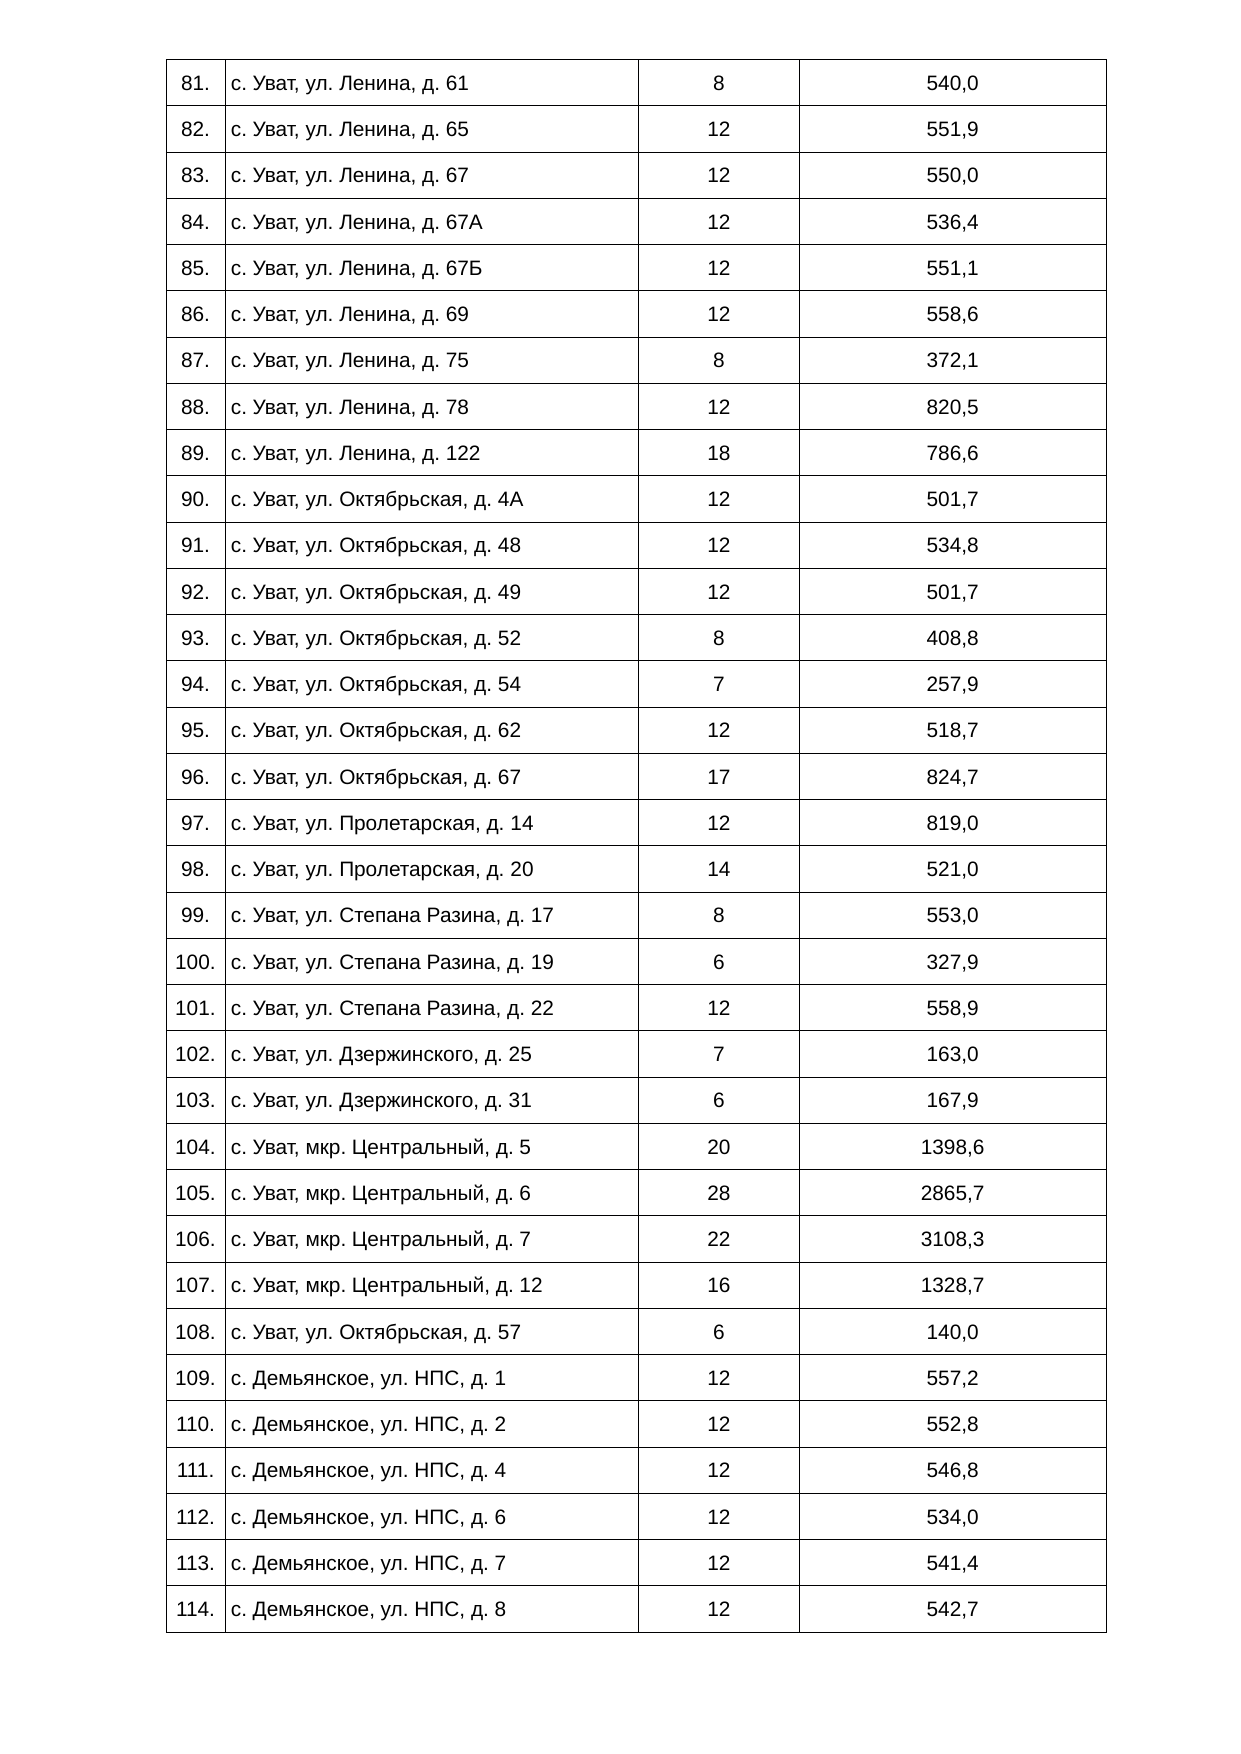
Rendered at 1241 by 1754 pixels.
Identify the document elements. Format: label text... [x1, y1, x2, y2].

table_cell 110. [167, 1401, 225, 1447]
table_cell 8 [639, 338, 799, 383]
table_cell 14 [639, 846, 799, 892]
table_cell 824,7 [800, 754, 1106, 799]
table_cell с. Уват, ул. Октябрьская, д. 62 [226, 708, 638, 753]
table_cell 550,0 [800, 153, 1106, 198]
table_cell 1328,7 [800, 1263, 1106, 1308]
table_cell 327,9 [800, 939, 1106, 984]
table_cell с. Уват, ул. Октябрьская, д. 49 [226, 569, 638, 614]
table_cell 6 [639, 1309, 799, 1354]
table_cell с. Уват, ул. Ленина, д. 78 [226, 384, 638, 429]
table_cell 82. [167, 106, 225, 152]
table_cell 542,7 [800, 1586, 1106, 1632]
table_cell 12 [639, 153, 799, 198]
table_cell 12 [639, 245, 799, 290]
table_cell с. Уват, ул. Дзержинского, д. 31 [226, 1078, 638, 1123]
table_cell 7 [639, 661, 799, 707]
table_cell 8 [639, 615, 799, 660]
table_cell 111. [167, 1448, 225, 1493]
table_cell 12 [639, 523, 799, 568]
table_cell с. Уват, ул. Ленина, д. 65 [226, 106, 638, 152]
table_cell 102. [167, 1031, 225, 1077]
table_cell 1398,6 [800, 1124, 1106, 1169]
table_cell 113. [167, 1540, 225, 1585]
table_cell 107. [167, 1263, 225, 1308]
table_cell 408,8 [800, 615, 1106, 660]
table_cell 2865,7 [800, 1170, 1106, 1215]
table_cell 94. [167, 661, 225, 707]
table_cell 546,8 [800, 1448, 1106, 1493]
table_cell 12 [639, 800, 799, 845]
table_cell с. Уват, ул. Пролетарская, д. 14 [226, 800, 638, 845]
table_cell 553,0 [800, 893, 1106, 938]
table_cell 12 [639, 291, 799, 337]
table_cell 12 [639, 384, 799, 429]
table_cell 534,8 [800, 523, 1106, 568]
table_cell 521,0 [800, 846, 1106, 892]
table_cell 17 [639, 754, 799, 799]
table_cell 88. [167, 384, 225, 429]
table_cell с. Уват, мкр. Центральный, д. 12 [226, 1263, 638, 1308]
table_cell 558,9 [800, 985, 1106, 1030]
table_cell с. Уват, ул. Ленина, д. 67Б [226, 245, 638, 290]
table_cell с. Уват, ул. Ленина, д. 61 [226, 60, 638, 105]
table_cell 93. [167, 615, 225, 660]
table_cell с. Уват, мкр. Центральный, д. 6 [226, 1170, 638, 1215]
table_cell 114. [167, 1586, 225, 1632]
table_cell с. Уват, ул. Дзержинского, д. 25 [226, 1031, 638, 1077]
table_cell с. Уват, ул. Пролетарская, д. 20 [226, 846, 638, 892]
table_cell 91. [167, 523, 225, 568]
table_cell с. Демьянское, ул. НПС, д. 4 [226, 1448, 638, 1493]
table_cell 99. [167, 893, 225, 938]
table_cell 98. [167, 846, 225, 892]
table_cell 558,6 [800, 291, 1106, 337]
table_cell с. Уват, ул. Октябрьская, д. 52 [226, 615, 638, 660]
table_cell с. Уват, ул. Степана Разина, д. 17 [226, 893, 638, 938]
table_cell с. Уват, ул. Степана Разина, д. 22 [226, 985, 638, 1030]
table_cell 8 [639, 60, 799, 105]
table_cell 81. [167, 60, 225, 105]
table_cell 96. [167, 754, 225, 799]
table_cell 109. [167, 1355, 225, 1400]
table_cell 92. [167, 569, 225, 614]
table_cell 820,5 [800, 384, 1106, 429]
table_cell 12 [639, 569, 799, 614]
table_cell с. Уват, ул. Ленина, д. 122 [226, 430, 638, 475]
table_cell 12 [639, 1540, 799, 1585]
table_cell с. Демьянское, ул. НПС, д. 2 [226, 1401, 638, 1447]
table_cell 108. [167, 1309, 225, 1354]
table_cell 90. [167, 476, 225, 522]
table_cell с. Уват, ул. Ленина, д. 67А [226, 199, 638, 244]
table_cell 20 [639, 1124, 799, 1169]
table_cell с. Уват, ул. Октябрьская, д. 57 [226, 1309, 638, 1354]
table_cell 18 [639, 430, 799, 475]
table_cell 540,0 [800, 60, 1106, 105]
table_cell 16 [639, 1263, 799, 1308]
table_cell 95. [167, 708, 225, 753]
table_cell 112. [167, 1494, 225, 1539]
table_cell с. Уват, ул. Октябрьская, д. 4А [226, 476, 638, 522]
table_cell 12 [639, 106, 799, 152]
table_cell с. Уват, ул. Октябрьская, д. 67 [226, 754, 638, 799]
table_cell 87. [167, 338, 225, 383]
table_cell 84. [167, 199, 225, 244]
table_cell с. Уват, ул. Октябрьская, д. 54 [226, 661, 638, 707]
table_cell 89. [167, 430, 225, 475]
table_cell 140,0 [800, 1309, 1106, 1354]
table_cell с. Уват, ул. Ленина, д. 69 [226, 291, 638, 337]
table_cell с. Уват, ул. Ленина, д. 67 [226, 153, 638, 198]
table_cell 12 [639, 1355, 799, 1400]
table_cell 12 [639, 199, 799, 244]
table_cell 100. [167, 939, 225, 984]
table_cell 552,8 [800, 1401, 1106, 1447]
table_cell с. Уват, мкр. Центральный, д. 5 [226, 1124, 638, 1169]
table_cell 3108,3 [800, 1216, 1106, 1262]
table_cell 167,9 [800, 1078, 1106, 1123]
table_cell 12 [639, 985, 799, 1030]
table_cell 12 [639, 476, 799, 522]
table_cell 103. [167, 1078, 225, 1123]
table_cell 536,4 [800, 199, 1106, 244]
table_cell 86. [167, 291, 225, 337]
table_cell 104. [167, 1124, 225, 1169]
table_cell 22 [639, 1216, 799, 1262]
table_cell с. Уват, ул. Степана Разина, д. 19 [226, 939, 638, 984]
table_cell 85. [167, 245, 225, 290]
table_cell 534,0 [800, 1494, 1106, 1539]
table_cell 372,1 [800, 338, 1106, 383]
table_cell 105. [167, 1170, 225, 1215]
table_cell 8 [639, 893, 799, 938]
table_cell 501,7 [800, 569, 1106, 614]
table_cell 541,4 [800, 1540, 1106, 1585]
table_cell с. Демьянское, ул. НПС, д. 6 [226, 1494, 638, 1539]
table_cell 12 [639, 1494, 799, 1539]
table_cell с. Демьянское, ул. НПС, д. 7 [226, 1540, 638, 1585]
table_cell 101. [167, 985, 225, 1030]
table_cell 551,1 [800, 245, 1106, 290]
table_cell 12 [639, 708, 799, 753]
table_cell 106. [167, 1216, 225, 1262]
table_cell 501,7 [800, 476, 1106, 522]
table_cell 819,0 [800, 800, 1106, 845]
table_cell 163,0 [800, 1031, 1106, 1077]
table_cell 6 [639, 939, 799, 984]
table_cell с. Уват, мкр. Центральный, д. 7 [226, 1216, 638, 1262]
table_cell с. Уват, ул. Ленина, д. 75 [226, 338, 638, 383]
table_cell 28 [639, 1170, 799, 1215]
table_cell 97. [167, 800, 225, 845]
table_cell 12 [639, 1448, 799, 1493]
table_cell 12 [639, 1401, 799, 1447]
table_cell 518,7 [800, 708, 1106, 753]
table_cell с. Уват, ул. Октябрьская, д. 48 [226, 523, 638, 568]
table_cell 6 [639, 1078, 799, 1123]
table_cell 557,2 [800, 1355, 1106, 1400]
table_cell 12 [639, 1586, 799, 1632]
table_cell 7 [639, 1031, 799, 1077]
table_cell 83. [167, 153, 225, 198]
table_cell 257,9 [800, 661, 1106, 707]
table_cell с. Демьянское, ул. НПС, д. 1 [226, 1355, 638, 1400]
table_cell с. Демьянское, ул. НПС, д. 8 [226, 1586, 638, 1632]
table_cell 786,6 [800, 430, 1106, 475]
table_cell 551,9 [800, 106, 1106, 152]
